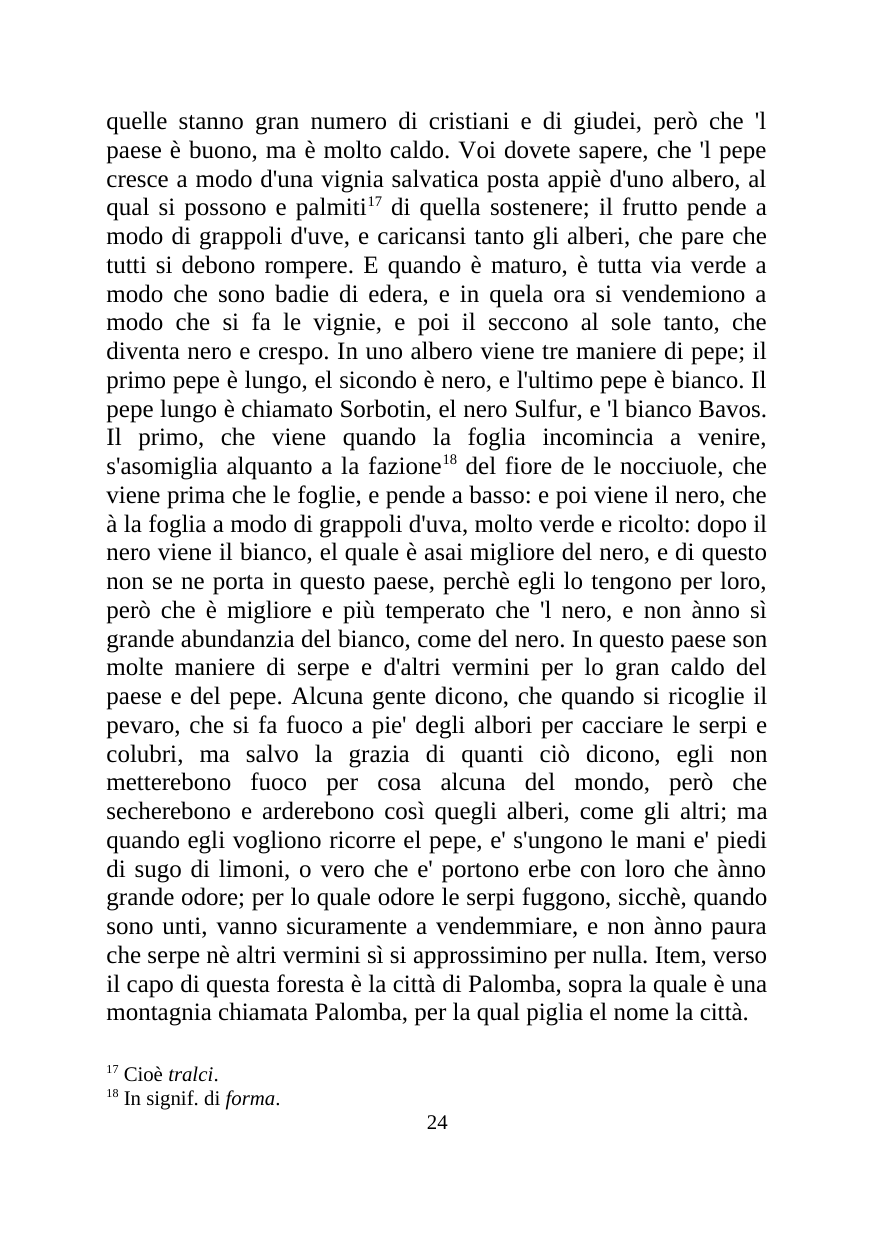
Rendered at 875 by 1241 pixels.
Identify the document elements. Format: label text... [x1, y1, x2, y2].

text Cioè tralci. [106, 1062, 768, 1086]
text In signif. di forma. [106, 1086, 768, 1110]
text quelle stanno gran numero di cristiani e di giudei, però che 'l paese è buono, ma è molto caldo. Voi dovete sapere, che 'l pepe cresce a modo d'una vignia salvatica posta appiè d'uno albero, al qual si possono e palmiti di quella sostenere; il frutto pende a modo di grappoli d'uve, e caricansi tanto gli alberi, che pare che tutti si debono rompere. E quando è maturo, è tutta via verde a modo che sono badie di edera, e in quela ora si vendemiono a modo che si fa le vignie, e poi il seccono al sole tanto, che diventa nero e crespo. In uno albero viene tre maniere di pepe; il primo pepe è lungo, el sicondo è nero, e l'ultimo pepe è bianco. Il pepe lungo è chiamato Sorbotin, el nero Sulfur, e 'l bianco Bavos. Il primo, che viene quando la foglia incomincia a venire, s'asomiglia alquanto a la fazione del fiore de le nocciuole, che viene prima che le foglie, e pende a basso: e poi viene il nero, che à la foglia a modo di grappoli d'uva, molto verde e ricolto: dopo il nero viene il bianco, el quale è asai migliore del nero, e di questo non se ne porta in questo paese, perchè egli lo tengono per loro, però che è migliore e più temperato che 'l nero, e non ànno sì grande abundanzia del bianco, come del nero. In questo paese son molte maniere di serpe e d'altri vermini per lo gran caldo del paese e del pepe. Alcuna gente dicono, che quando si ricoglie il pevaro, che si fa fuoco a pie' degli albori per cacciare le serpi e colubri, ma salvo la grazia di quanti ciò dicono, egli non metterebono fuoco per cosa alcuna del mondo, però che secherebono e arderebono così quegli alberi, come gli altri; ma quando egli vogliono ricorre el pepe, e' s'ungono le mani e' piedi di sugo di limoni, o vero che e' portono erbe con loro che ànno grande odore; per lo quale odore le serpi fuggono, sicchè, quando sono unti, vanno sicuramente a vendemmiare, e non ànno paura che serpe nè altri vermini sì si approssimino per nulla. Item, verso il capo di questa foresta è la città di Palomba, sopra la quale è una montagnia chiamata Palomba, per la qual piglia el nome la città. [106, 106, 768, 1026]
